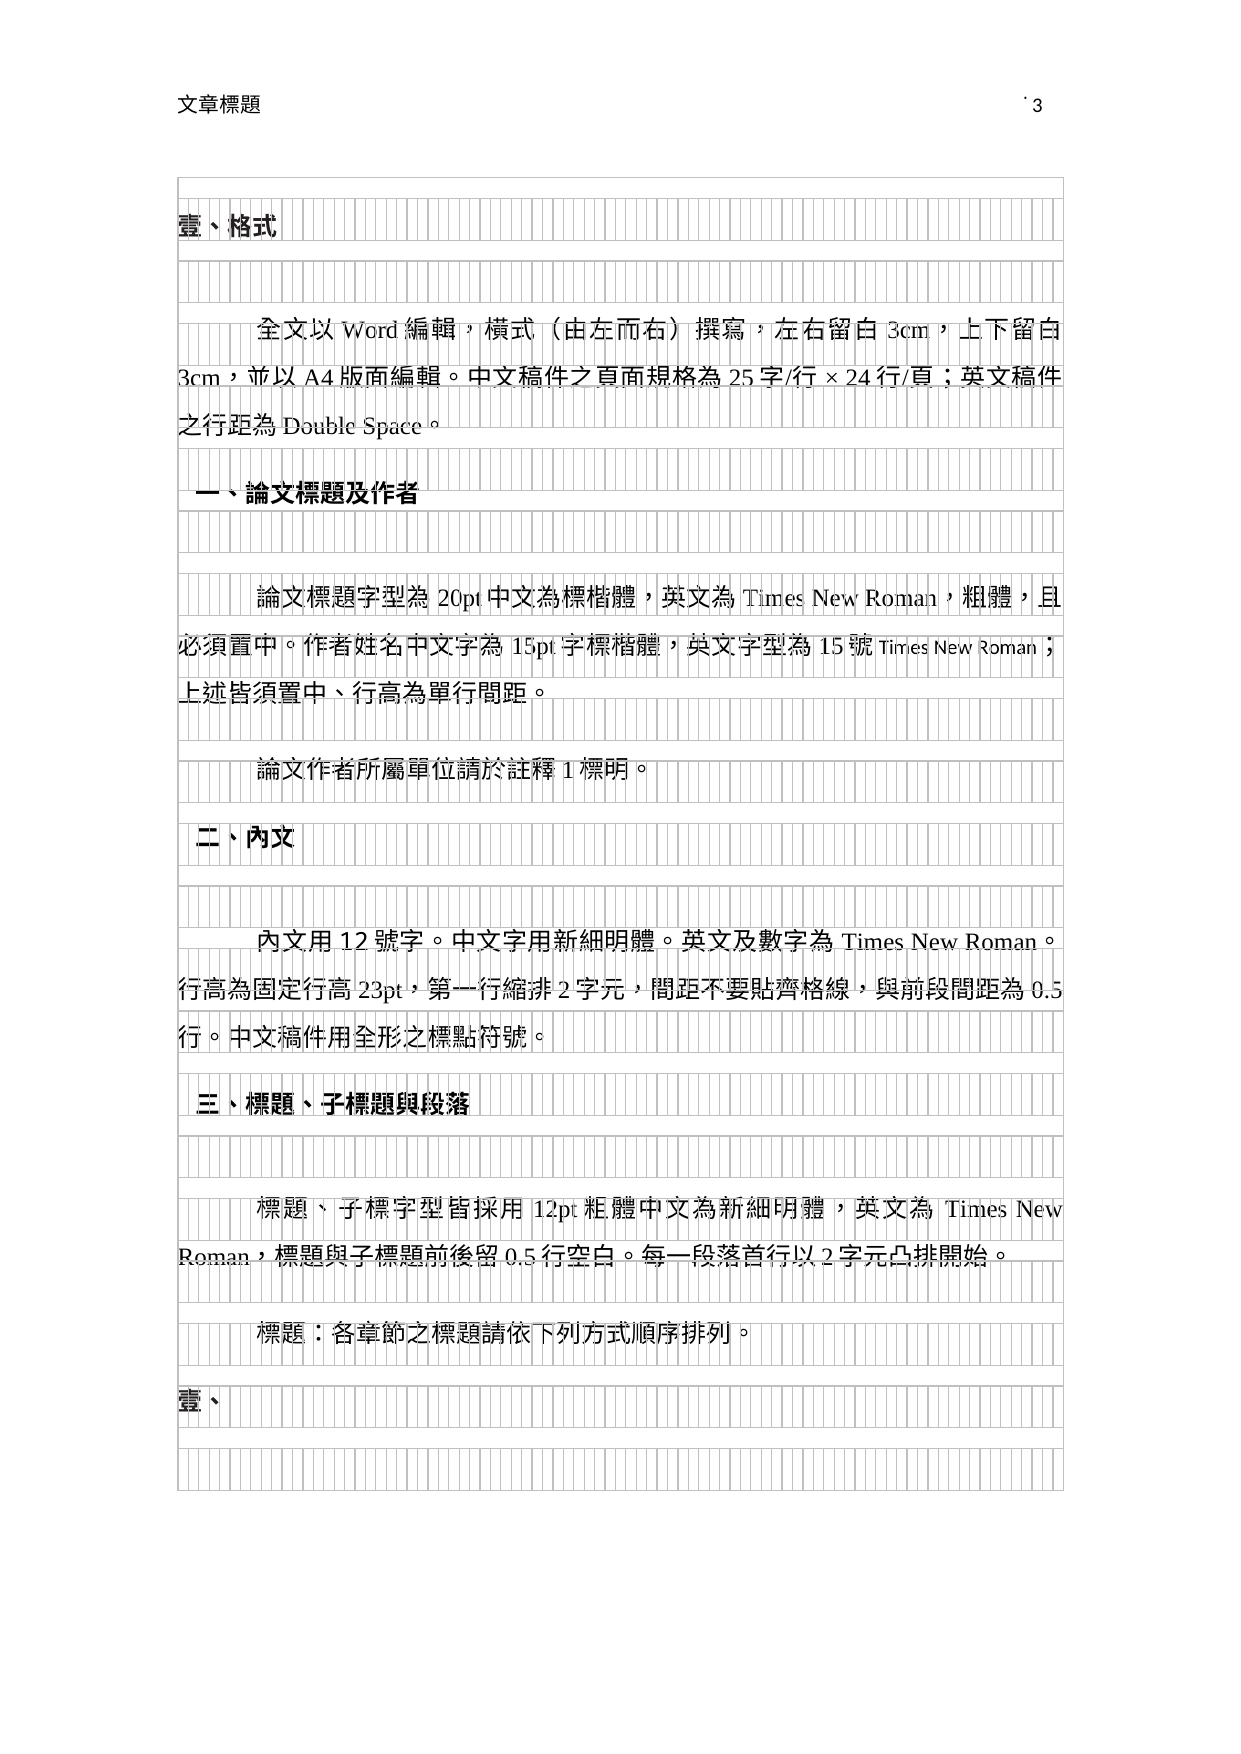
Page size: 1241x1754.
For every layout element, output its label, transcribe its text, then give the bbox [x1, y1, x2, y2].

text 三、標題、子標題與段落 [637, 1085, 646, 1115]
text 壹、 [595, 1387, 604, 1417]
text 三、標題、子標題與段落 [481, 1085, 490, 1115]
text 三、標題、子標題與段落 [762, 1085, 771, 1115]
text 壹、 [376, 1387, 386, 1417]
text 壹、 [179, 1412, 188, 1417]
text 壹、 [751, 1387, 761, 1417]
text 三、標題、子標題與段落 [491, 1085, 500, 1115]
text 二、內文 [491, 824, 500, 854]
text 三、標題、子標題與段落 [595, 1085, 604, 1115]
text 二、內文 [285, 832, 292, 844]
text 三、標題、子標題與段落 [679, 1085, 688, 1115]
text 三、標題、子標題與段落 [845, 1085, 854, 1115]
text 三、標題、子標題與段落 [741, 1085, 750, 1115]
text 壹、 [876, 1387, 886, 1417]
text 三、標題、子標題與段落 [991, 1085, 1000, 1115]
text 壹、格式 [241, 229, 250, 240]
text 壹、格式 [981, 206, 990, 240]
text 壹、 [179, 1381, 1063, 1385]
text 壹、格式 [814, 206, 823, 240]
text 壹、格式 [866, 206, 875, 240]
text 壹、格式 [741, 206, 750, 240]
text 壹、 [324, 1387, 334, 1417]
text 壹、格式 [251, 206, 261, 240]
text 壹、 [543, 1387, 552, 1417]
text 壹、 [939, 1387, 948, 1417]
text 壹、格式 [929, 206, 938, 240]
text 壹、格式 [231, 206, 240, 220]
text 二、內文 [408, 824, 417, 854]
text 壹、 [1054, 1387, 1063, 1417]
text 三、標題、子標題與段落 [876, 1085, 886, 1115]
text 三、標題、子標題與段落 [512, 1085, 521, 1115]
text 二、內文 [991, 824, 1000, 854]
text 三、標題、子標題與段落 [814, 1085, 823, 1115]
text 三、標題、子標題與段落 [772, 1085, 781, 1115]
text 全文以Word編輯，橫式（由左而右）撰寫，左右留白3cm，上下留白3cm，並以A4版面編輯。中文稿件之頁面規格為25字/行 × 24行/頁；英文稿件之行距為Double Space。 [179, 303, 1063, 323]
text 三、標題、子標題與段落 [376, 1085, 386, 1112]
text 三、標題、子標題與段落 [824, 1085, 834, 1115]
text 二、內文 [199, 832, 209, 843]
text 二、內文 [668, 824, 677, 854]
text 二、內文 [658, 824, 667, 854]
text 三、標題、子標題與段落 [887, 1085, 896, 1115]
text 三、標題、子標題與段落 [574, 1085, 584, 1115]
text 二、內文 [710, 824, 719, 854]
text 三、標題、子標題與段落 [949, 1085, 959, 1115]
text 二、內文 [522, 824, 531, 854]
text 壹、格式 [626, 206, 636, 240]
text 壹、 [897, 1387, 906, 1417]
text 壹、格式 [481, 206, 490, 240]
text 壹、 [304, 1387, 313, 1417]
text 壹、格式 [637, 206, 646, 240]
text 二、內文 [679, 824, 688, 854]
text 壹、 [470, 1387, 479, 1417]
text 壹、 [720, 1387, 729, 1417]
text 三、標題、子標題與段落 [710, 1085, 719, 1115]
text 壹、格式 [574, 206, 584, 240]
text 壹、格式 [470, 206, 479, 240]
text 二、內文 [981, 824, 990, 854]
text 壹、 [908, 1387, 917, 1417]
text 二、內文 [554, 824, 563, 854]
text 壹、格式 [418, 206, 427, 240]
text 壹、 [1043, 1387, 1052, 1417]
text 壹、格式 [1033, 206, 1042, 240]
text 壹、格式 [210, 206, 219, 240]
text 壹、 [210, 1387, 219, 1417]
text 壹、格式 [824, 206, 834, 240]
text 二、內文 [606, 824, 615, 854]
text 壹、 [1001, 1387, 1011, 1417]
text 二、內文 [595, 824, 604, 854]
text 壹、格式 [324, 206, 334, 240]
text 壹、格式 [793, 206, 802, 240]
text 壹、 [481, 1387, 490, 1417]
text 壹、格式 [595, 206, 604, 240]
text 二、內文 [231, 824, 240, 854]
text 三、標題、子標題與段落 [1043, 1085, 1052, 1115]
text 二、內文 [481, 824, 490, 854]
text 二、內文 [845, 824, 854, 854]
text 論文標題字型為20pt中文為標楷體，英文為Times New Roman，粗體，且必須置中。作者姓名中文字為15pt字標楷體，英文字型為15號Times New Roman；上述皆須置中、行高為單行間距。 [179, 616, 1063, 635]
text 壹、 [199, 1387, 209, 1417]
text 三、標題、子標題與段落 [470, 1085, 479, 1115]
text 二、內文 [762, 824, 771, 854]
text 壹、 [501, 1387, 511, 1417]
text 壹、格式 [564, 206, 573, 240]
text 壹、 [970, 1387, 979, 1417]
text 壹、格式 [356, 206, 365, 240]
text 三、標題、子標題與段落 [606, 1085, 615, 1115]
text 壹、 [637, 1387, 646, 1417]
text 一、論文標題及作者 [195, 491, 1063, 510]
text 三、標題、子標題與段落 [939, 1085, 948, 1115]
text 二、內文 [897, 824, 906, 854]
text 二、內文 [272, 845, 281, 854]
text 壹、 [929, 1387, 938, 1417]
text 三、標題、子標題與段落 [449, 1085, 459, 1115]
text 壹、格式 [887, 206, 896, 240]
text 壹、 [887, 1387, 896, 1417]
text 二、內文 [429, 824, 438, 854]
text 二、內文 [699, 824, 709, 854]
text 壹、格式 [897, 206, 906, 240]
text 二、內文 [418, 824, 427, 854]
text 壹、 [668, 1387, 677, 1417]
text 二、內文 [564, 824, 573, 854]
text 二、內文 [314, 824, 323, 854]
text 壹、格式 [491, 206, 500, 240]
text 壹、 [731, 1387, 740, 1417]
text 壹、 [408, 1387, 417, 1417]
text 標題：各章節之標題請依下列方式順序排列。 [179, 1304, 1063, 1323]
text 壹、 [429, 1387, 438, 1417]
text 二、內文 [876, 824, 886, 854]
text 壹、 [616, 1387, 625, 1417]
text 二、內文 [460, 824, 469, 854]
text 三、標題、子標題與段落 [1001, 1085, 1011, 1115]
text 三、標題、子標題與段落 [783, 1085, 792, 1115]
text 二、內文 [512, 824, 521, 854]
text 壹、格式 [606, 206, 615, 240]
text 二、內文 [251, 836, 261, 854]
text 壹、 [699, 1387, 709, 1417]
text 壹、格式 [939, 206, 948, 240]
text 三、標題、子標題與段落 [251, 1085, 261, 1115]
text 二、內文 [824, 824, 834, 854]
text 二、內文 [387, 824, 396, 854]
text 二、內文 [949, 824, 959, 854]
text 二、內文 [283, 844, 292, 854]
text 三、標題、子標題與段落 [720, 1085, 729, 1115]
text 壹、 [960, 1387, 969, 1417]
text 壹、 [220, 1387, 229, 1417]
text 三、標題、子標題與段落 [585, 1085, 594, 1115]
text 壹、 [522, 1387, 531, 1417]
text 壹、 [856, 1387, 865, 1417]
text 壹、 [574, 1387, 584, 1417]
text 壹、 [1012, 1387, 1021, 1417]
text 二、內文 [887, 824, 896, 854]
text 二、內文 [293, 824, 302, 854]
text 三、標題、子標題與段落 [262, 1085, 271, 1115]
text 壹、格式 [262, 221, 271, 240]
text 三、標題、子標題與段落 [1022, 1085, 1031, 1115]
text 壹、格式 [241, 206, 250, 217]
text 三、標題、子標題與段落 [835, 1085, 844, 1115]
text 壹、 [283, 1387, 292, 1417]
text 壹、 [512, 1387, 521, 1417]
text 三、標題、子標題與段落 [908, 1085, 917, 1115]
text 壹、格式 [376, 206, 386, 240]
text 二、內文 [439, 824, 448, 854]
text 壹、格式 [918, 206, 927, 240]
text 二、內文 [324, 824, 334, 854]
text 壹、格式 [272, 206, 281, 240]
text 二、內文 [345, 824, 354, 854]
text 二、內文 [960, 824, 969, 854]
text 壹、格式 [501, 206, 511, 240]
text 二、內文 [376, 824, 386, 854]
text 二、內文 [533, 824, 542, 854]
text 壹、 [991, 1387, 1000, 1417]
text 壹、格式 [533, 206, 542, 240]
text 三、標題、子標題與段落 [387, 1085, 396, 1115]
text 二、內文 [397, 824, 406, 854]
text 二、內文 [220, 824, 229, 854]
text 壹、 [418, 1387, 427, 1417]
text 二、內文 [741, 824, 750, 854]
text 壹、格式 [783, 206, 792, 240]
text 壹、 [231, 1387, 240, 1417]
text 三、標題、子標題與段落 [668, 1085, 677, 1115]
text 壹、格式 [408, 206, 417, 240]
text 壹、格式 [720, 206, 729, 240]
text 壹、格式 [397, 206, 406, 240]
text 全文以Word編輯，橫式（由左而右）撰寫，左右留白3cm，上下留白3cm，並以A4版面編輯。中文稿件之頁面規格為25字/行 × 24行/頁；英文稿件之行距為Double Space。 [710, 366, 998, 385]
text 壹、格式 [199, 206, 209, 240]
text 三、標題、子標題與段落 [345, 1085, 354, 1115]
text 壹、格式 [460, 206, 469, 240]
text 壹、格式 [908, 206, 917, 240]
text 二、內文 [1001, 824, 1011, 854]
text 三、標題、子標題與段落 [856, 1085, 865, 1115]
text 壹、 [845, 1387, 854, 1417]
text 二、內文 [272, 832, 280, 845]
text 壹、格式 [970, 206, 979, 240]
text 三、標題、子標題與段落 [751, 1085, 761, 1115]
text 壹、 [804, 1387, 813, 1417]
text 壹、 [251, 1387, 261, 1417]
text 壹、 [533, 1387, 542, 1417]
text 二、內文 [804, 824, 813, 854]
text 壹、 [585, 1387, 594, 1417]
text 三、標題、子標題與段落 [195, 1116, 1063, 1121]
text 二、內文 [199, 846, 209, 854]
text 三、標題、子標題與段落 [501, 1085, 511, 1115]
text 壹、格式 [1022, 206, 1031, 240]
text 壹、 [491, 1387, 500, 1417]
text 二、內文 [720, 824, 729, 854]
text 全文以Word編輯，橫式（由左而右）撰寫，左右留白3cm，上下留白3cm，並以A4版面編輯。中文稿件之頁面規格為25字/行 × 24行/頁；英文稿件之行距為Double Space。 [179, 428, 1063, 444]
text 三、標題、子標題與段落 [522, 1085, 531, 1115]
text 三、標題、子標題與段落 [543, 1085, 552, 1115]
text 壹、 [449, 1387, 459, 1417]
text 壹、格式 [751, 206, 761, 240]
text 壹、格式 [960, 206, 969, 240]
text 壹、格式 [804, 206, 813, 240]
text 壹、格式 [314, 206, 323, 240]
text 三、標題、子標題與段落 [699, 1085, 709, 1115]
text 三、標題、子標題與段落 [241, 1085, 250, 1115]
text 壹、格式 [293, 206, 302, 240]
text 壹、格式 [845, 206, 854, 240]
text 三、標題、子標題與段落 [210, 1085, 219, 1115]
text 二、內文 [647, 824, 656, 854]
text 壹、 [356, 1387, 365, 1417]
text 壹、格式 [512, 206, 521, 240]
text 論文作者所屬單位請於註釋1標明。 [179, 741, 1063, 760]
text 壹、 [554, 1387, 563, 1417]
text 壹、格式 [991, 206, 1000, 240]
text 三、標題、子標題與段落 [793, 1085, 802, 1115]
text 壹、 [824, 1387, 834, 1417]
text 壹、格式 [668, 206, 677, 240]
text 二、內文 [470, 824, 479, 854]
text 壹、 [397, 1387, 406, 1417]
text 二、內文 [793, 824, 802, 854]
text 二、內文 [689, 824, 698, 854]
text 三、標題、子標題與段落 [1054, 1085, 1063, 1115]
text 壹、格式 [699, 206, 709, 240]
text 三、標題、子標題與段落 [897, 1085, 906, 1115]
text 三、標題、子標題與段落 [970, 1085, 979, 1115]
text 二、內文 [1033, 824, 1042, 854]
text 三、標題、子標題與段落 [804, 1085, 813, 1115]
text 壹、 [439, 1387, 448, 1417]
text 壹、 [272, 1387, 281, 1417]
text 壹、格式 [449, 206, 459, 240]
text 三、標題、子標題與段落 [439, 1085, 448, 1115]
text 壹、格式 [220, 206, 229, 240]
text 壹、格式 [304, 206, 313, 240]
text 內文用12號字。中文字用新細明體。英文及數字為Times New Roman。行高為固定行高23pt，第一行縮排2字元，間距不要貼齊格線，與前段間距為0.5行。中文稿件用全形之標點符號。 [179, 991, 1063, 1010]
text 壹、格式 [762, 206, 771, 240]
text 二、內文 [814, 824, 823, 854]
text 壹、 [647, 1387, 656, 1417]
text 壹、 [710, 1387, 719, 1417]
text 二、內文 [626, 824, 636, 854]
text 壹、格式 [710, 206, 719, 240]
text 三、標題、子標題與段落 [1033, 1085, 1042, 1115]
text 壹、 [189, 1412, 198, 1417]
text 壹、 [366, 1387, 375, 1417]
text 壹、 [335, 1387, 344, 1417]
text 三、標題、子標題與段落 [960, 1085, 969, 1115]
text 壹、 [1022, 1387, 1031, 1417]
text 三、標題、子標題與段落 [366, 1085, 375, 1115]
text 二、內文 [543, 824, 552, 854]
text 壹、格式 [429, 206, 438, 240]
text 二、內文 [501, 824, 511, 854]
text 三、標題、子標題與段落 [429, 1085, 438, 1115]
text 二、內文 [1054, 824, 1063, 854]
text 壹、 [981, 1387, 990, 1417]
text 二、內文 [1022, 824, 1031, 854]
text 壹、 [1033, 1387, 1042, 1417]
text 壹、格式 [522, 206, 531, 240]
text 論文標題字型為20pt中文為標楷體，英文為Times New Roman，粗體，且必須置中。作者姓名中文字為15pt字標楷體，英文字型為15號Times New Roman；上述皆須置中、行高為單行間距。 [179, 678, 1063, 698]
text 二、內文 [929, 824, 938, 854]
text 壹、格式 [616, 206, 625, 240]
text 壹、 [762, 1387, 771, 1417]
text 壹、格式 [856, 206, 865, 240]
text 壹、格式 [335, 206, 344, 240]
text 壹、 [314, 1387, 323, 1417]
text 壹、格式 [876, 206, 886, 240]
text 三、標題、子標題與段落 [533, 1085, 542, 1115]
text 標題、子標字型皆採用12pt粗體中文為新細明體，英文為 Times New Roman，標題與子標題前後留0.5行空白。每一段落首行以2字元凸排開始。 [179, 1179, 1063, 1198]
text 壹、格式 [731, 206, 740, 240]
text 三、標題、子標題與段落 [220, 1085, 229, 1115]
text 三、標題、子標題與段落 [918, 1085, 927, 1115]
text 二、內文 [304, 824, 313, 854]
text 壹、 [564, 1387, 573, 1417]
text 壹、 [835, 1387, 844, 1417]
text 三、標題、子標題與段落 [554, 1085, 563, 1115]
text 壹、格式 [366, 206, 375, 240]
text 壹、 [772, 1387, 781, 1417]
text 二、內文 [918, 824, 927, 854]
text 壹、格式 [189, 206, 198, 215]
text 壹、 [918, 1387, 927, 1417]
text 二、內文 [835, 824, 844, 854]
text 壹、 [460, 1387, 469, 1417]
text 三、標題、子標題與段落 [564, 1085, 573, 1115]
text 壹、 [783, 1387, 792, 1417]
text 壹、 [241, 1387, 250, 1417]
text 壹、格式 [772, 206, 781, 240]
text 三、標題、子標題與段落 [689, 1085, 698, 1115]
text 三、標題、子標題與段落 [866, 1085, 875, 1115]
text 二、內文 [366, 824, 375, 854]
text 壹、格式 [543, 206, 552, 240]
text 論文標題字型為20pt中文為標楷體，英文為Times New Roman，粗體，且必須置中。作者姓名中文字為15pt字標楷體，英文字型為15號Times New Roman；上述皆須置中、行高為單行間距。 [179, 568, 1063, 573]
text 壹、格式 [554, 206, 563, 240]
text 壹、格式 [1054, 206, 1063, 240]
text 壹、格式 [345, 206, 354, 240]
text 壹、 [741, 1387, 750, 1417]
text 壹、 [345, 1387, 354, 1417]
text 壹、 [658, 1387, 667, 1417]
text 三、標題、子標題與段落 [304, 1085, 313, 1115]
text 三、標題、子標題與段落 [616, 1085, 625, 1115]
text 壹、格式 [1001, 206, 1011, 240]
text 三、標題、子標題與段落 [314, 1085, 323, 1115]
text 壹、格式 [835, 206, 844, 240]
text 三、標題、子標題與段落 [1012, 1085, 1021, 1115]
text 壹、格式 [658, 206, 667, 240]
text 壹、格式 [387, 206, 396, 240]
text 二、內文 [772, 824, 781, 854]
text 二、內文 [908, 824, 917, 854]
text 三、標題、子標題與段落 [647, 1085, 656, 1115]
text 二、內文 [866, 824, 875, 854]
text 壹、格式 [647, 206, 656, 240]
text 二、內文 [262, 824, 271, 854]
text 三、標題、子標題與段落 [293, 1085, 302, 1115]
text 二、內文 [574, 824, 584, 854]
text 壹、格式 [585, 206, 594, 240]
text 三、標題、子標題與段落 [626, 1085, 636, 1115]
text 壹、 [626, 1387, 636, 1417]
text 二、內文 [637, 824, 646, 854]
text 二、內文 [731, 824, 740, 854]
text 壹、格式 [283, 206, 292, 240]
text 二、內文 [335, 824, 344, 854]
text 壹、 [814, 1387, 823, 1417]
text 二、內文 [783, 824, 792, 854]
text 壹、 [387, 1387, 396, 1417]
text 二、內文 [210, 824, 219, 843]
text 壹、格式 [439, 206, 448, 240]
text 壹、格式 [689, 206, 698, 240]
text 二、內文 [856, 824, 865, 854]
text 壹、格式 [949, 206, 959, 240]
text 壹、 [866, 1387, 875, 1417]
text 二、內文 [1012, 824, 1021, 854]
text 壹、 [262, 1387, 271, 1417]
text 壹、格式 [262, 206, 271, 218]
text 二、內文 [585, 824, 594, 854]
text 三、標題、子標題與段落 [981, 1085, 990, 1115]
text 二、內文 [751, 824, 761, 854]
text 壹、 [679, 1387, 688, 1417]
text 壹、格式 [179, 206, 188, 215]
text 三、標題、子標題與段落 [731, 1085, 740, 1115]
text 二、內文 [195, 818, 1063, 823]
text 壹、 [689, 1387, 698, 1417]
text 壹、格式 [1012, 206, 1021, 240]
text 內文用12號字。中文字用新細明體。英文及數字為Times New Roman。行高為固定行高23pt，第一行縮排2字元，間距不要貼齊格線，與前段間距為0.5行。中文稿件用全形之標點符號。 [179, 928, 1063, 948]
text 壹、格式 [1043, 206, 1052, 240]
text 三、標題、子標題與段落 [231, 1085, 240, 1115]
text 壹、格式 [231, 226, 240, 240]
text 壹、 [293, 1387, 302, 1417]
text 壹、 [606, 1387, 615, 1417]
text 壹、 [793, 1387, 802, 1417]
text 二、內文 [616, 824, 625, 854]
text 二、內文 [449, 824, 459, 854]
text 二、內文 [939, 824, 948, 854]
text 壹、格式 [679, 206, 688, 240]
text 二、內文 [1043, 824, 1052, 854]
text 三、標題、子標題與段落 [658, 1085, 667, 1115]
text 壹、 [949, 1387, 959, 1417]
text 二、內文 [970, 824, 979, 854]
text 二、內文 [356, 824, 365, 854]
text 標題、子標字型皆採用12pt粗體中文為新細明體，英文為 Times New Roman，標題與子標題前後留0.5行空白。每一段落首行以2字元凸排開始。 [179, 1241, 1063, 1260]
text 三、標題、子標題與段落 [418, 1085, 427, 1115]
text 二、內文 [241, 824, 250, 854]
text 三、標題、子標題與段落 [929, 1085, 938, 1115]
